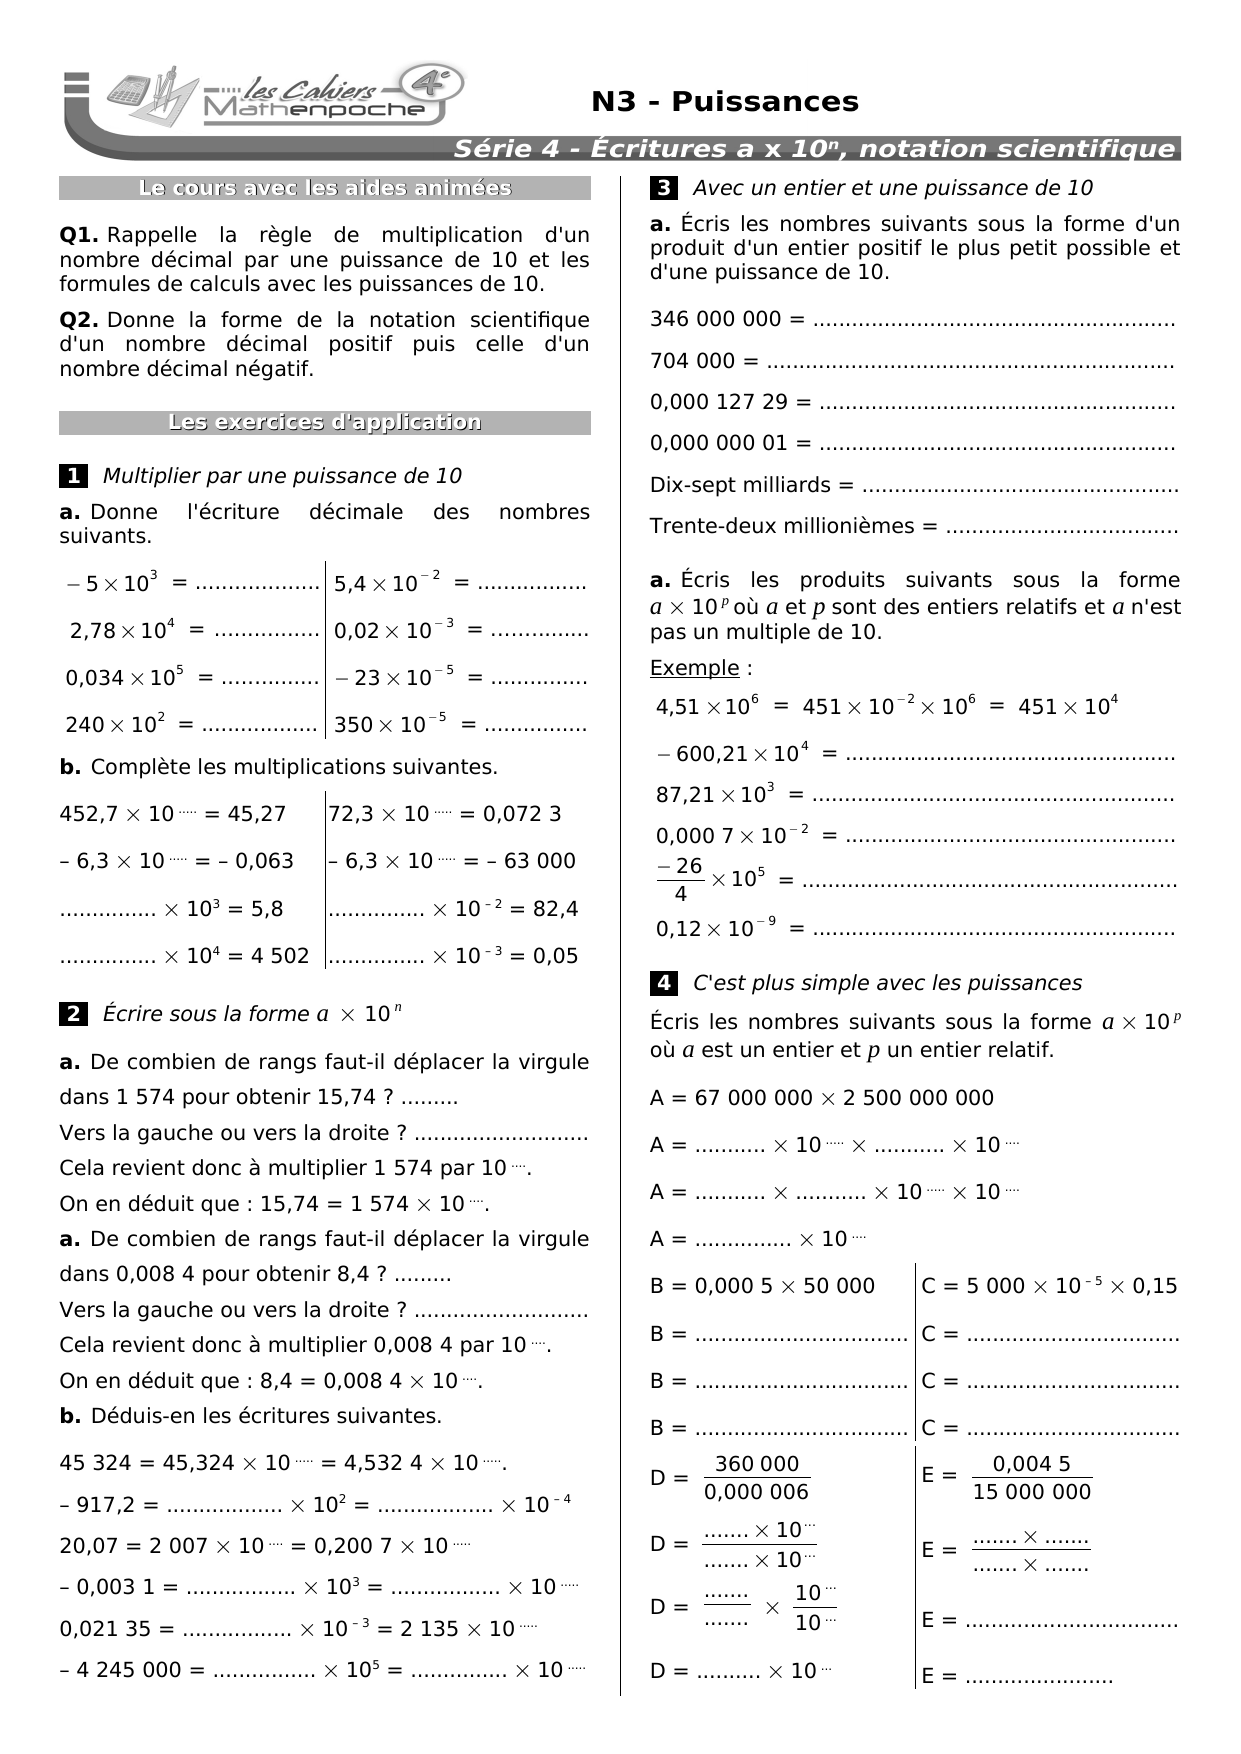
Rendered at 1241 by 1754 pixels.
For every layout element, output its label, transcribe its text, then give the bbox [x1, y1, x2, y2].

text B = 0,000 5 × 50 000 [649, 1263, 909, 1299]
text 72,3 × 10 ..... = 0,072 3 [328, 791, 591, 827]
text D = .......... × 10 ... [649, 1648, 909, 1683]
text C = ................................. [921, 1405, 1181, 1440]
picture [59, 59, 1182, 162]
text E = ....................... [921, 1653, 1181, 1688]
text – 6,3 × 10 ..... = – 0,063 [59, 838, 322, 874]
list C'est plus simple avec les puissances [678, 971, 1181, 996]
list Trente-deux millionièmes = .................................... [649, 503, 1181, 538]
text C = ................................. [921, 1311, 1181, 1346]
text E = [921, 1446, 1181, 1504]
list Vers la gauche ou vers la droite ? ........................... [59, 1110, 591, 1145]
list Multiplier par une puissance de 10 [88, 464, 591, 488]
list 0,000 127 29 = ....................................................... [649, 379, 1181, 414]
list – 4 245 000 = ................ × 105 = ............... × 10 ..... [59, 1647, 591, 1682]
text Le cours avec les aides animées [59, 176, 591, 200]
list Complète les multiplications suivantes. [59, 755, 591, 779]
text – 6,3 × 10 ..... = – 63 000 [328, 838, 591, 874]
list Cela revient donc à multiplier 1 574 par 10 ..... [59, 1145, 591, 1181]
list A = 67 000 000 × 2 500 000 000 [649, 1074, 1181, 1110]
text A = ............... × 10 .... [649, 1216, 1181, 1252]
list Écrire sous la forme a × 10 n [59, 998, 591, 1027]
text ............... × 10 – 2 = 82,4 [328, 886, 591, 921]
list = ................................................... [649, 731, 1181, 766]
list = [328, 608, 591, 643]
list écris les nombres suivants sous la forme a × 10 p où a est un entier et p un entier relatif. [649, 1007, 1181, 1063]
list 0,021 35 = ................. × 10 – 3 = 2 135 × 10 ..... [59, 1606, 591, 1641]
list = ........................................................ [649, 906, 1181, 942]
list Vers la gauche ou vers la droite ? ........................... [59, 1287, 591, 1322]
list Avec un entier et une puissance de 10 [678, 176, 1181, 200]
list E = [921, 1524, 1181, 1576]
list De combien de rangs faut-il déplacer la virgule dans 0,008 4 pour obtenir 8,4 ? ......... [59, 1216, 591, 1287]
text D = [649, 1516, 909, 1572]
text Les exercices d'application [59, 411, 591, 435]
list – 0,003 1 = ................. × 103 = ................. × 10 ..... [59, 1564, 591, 1600]
list = .......................................................... [649, 855, 1181, 906]
list 704 000 = ............................................................... [649, 338, 1181, 373]
list Déduis-en les écritures suivantes. [59, 1393, 591, 1428]
text B = ................................. [649, 1358, 909, 1393]
list = ................................................... [649, 813, 1181, 849]
text B = ................................. [649, 1405, 909, 1440]
text On en déduit que : 8,4 = 0,008 4 × 10 ..... [59, 1358, 591, 1393]
list Écris les nombres suivants sous la forme d'un produit d'un entier positif le plus petit possible et d'une puissance de 10. [649, 212, 1181, 284]
list On en déduit que : 15,74 = 1 574 × 10 ..... [59, 1181, 591, 1216]
list Cela revient donc à multiplier 0,008 4 par 10 ..... [59, 1322, 591, 1358]
text E = ................................. [921, 1597, 1181, 1632]
list A = ........... × 10 ..... × ........... × 10 .... [649, 1122, 1181, 1157]
list ............... × 103 = 5,8 [59, 886, 322, 921]
list Écris les produits suivants sous la forme a × 10 p où a et p sont des entiers relatifs et a n'est pas un multiple de 10. [649, 568, 1181, 644]
list Donne l'écriture décimale des nombres suivants. [59, 500, 591, 549]
text ............... × 10 – 3 = 0,05 [328, 933, 591, 968]
list = ................ [328, 702, 591, 738]
list De combien de rangs faut-il déplacer la virgule dans 1 574 pour obtenir 15,74 ? ......... [59, 1039, 591, 1110]
text ............... × 104 = 4 502 [59, 933, 322, 968]
list 20,07 = 2 007 × 10 .... = 0,200 7 × 10 ..... [59, 1523, 591, 1558]
text C = ................................. [921, 1358, 1181, 1393]
list = [59, 561, 322, 596]
list = ........................................................ [649, 772, 1181, 808]
text Q1. Rappelle la règle de multiplication d'un nombre décimal par une puissance de 10 et les formules de calculs avec les puissances de 10. [59, 224, 591, 296]
list = [328, 655, 591, 690]
list = ................. [328, 561, 591, 596]
text D = × [649, 1578, 909, 1636]
list C = 5 000 × 10 – 5 × 0,15 [921, 1263, 1181, 1299]
list Dix-sept milliards = ................................................. [649, 462, 1181, 497]
text D = [649, 1446, 909, 1510]
list = [59, 608, 322, 643]
list – 917,2 = .................. × 102 = .................. × 10 – 4 [59, 1482, 591, 1517]
text B = ................................. [649, 1311, 909, 1346]
text 0,000 000 01 = ....................................................... [649, 420, 1181, 456]
list Exemple : [649, 656, 1181, 680]
list 45 324 = 45,324 × 10 ..... = 4,532 4 × 10 ...... [59, 1440, 591, 1476]
list A = ........... × ........... × 10 ..... × 10 .... [649, 1169, 1181, 1204]
list = [59, 655, 322, 690]
list = .................. [59, 702, 322, 738]
list 346 000 000 = ........................................................ [649, 296, 1181, 332]
list Q2. Donne la forme de la notation scientifique d'un nombre décimal positif puis celle d'un nombre décimal négatif. [59, 308, 591, 381]
list 452,7 × 10 ..... = 45,27 [59, 791, 322, 827]
list = = [649, 692, 1181, 719]
